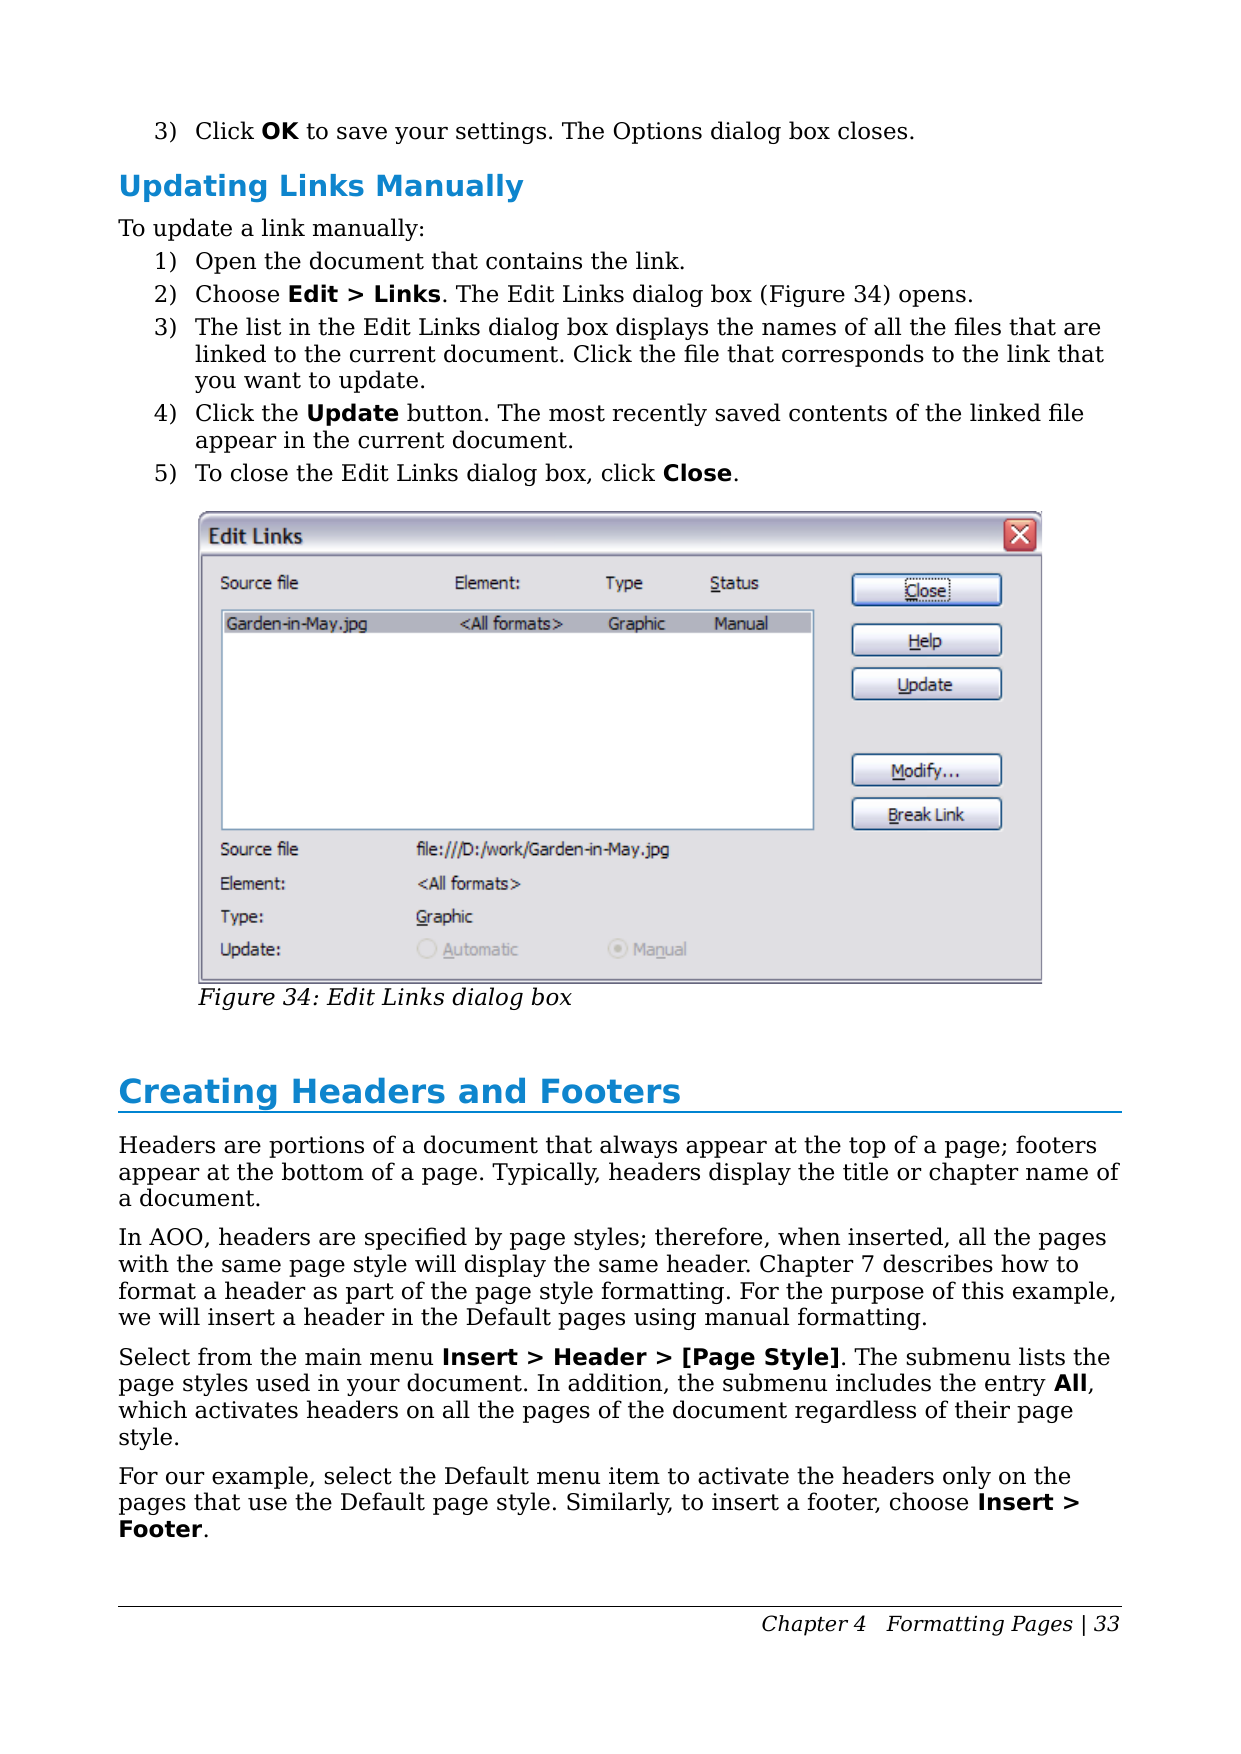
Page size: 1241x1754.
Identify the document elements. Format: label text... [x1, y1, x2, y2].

list To update a link manually: [118, 215, 1122, 242]
text For our example, select the Default menu item to activate the headers only on the pages that use the Default page style. Similarly, to insert a footer, choose Insert > Footer. [118, 1463, 1122, 1543]
subtitle Creating Headers and Footers [118, 1072, 1122, 1111]
list To close the Edit Links dialog box, click Close. [177, 460, 1122, 487]
text Select from the main menu Insert > Header > [Page Style]. The submenu lists the page styles used in your document. In addition, the submenu includes the entry All, which activates headers on all the pages of the document regardless of their page style. [118, 1344, 1122, 1450]
text In AOO, headers are specified by page styles; therefore, when inserted, all the pages with the same page style will display the same header. Chapter 7 describes how to format a header as part of the page style formatting. For the purpose of this example, we will insert a header in the Default pages using manual formatting. [118, 1224, 1122, 1331]
list Choose Edit > Links. The Edit Links dialog box (Figure 34) opens. [177, 281, 1122, 308]
list Click OK to save your settings. The Options dialog box closes. [177, 118, 1122, 145]
text Figure 34: Edit Links dialog box [198, 984, 1042, 1010]
list The list in the Edit Links dialog box displays the names of all the files that are linked to the current document. Click the file that corresponds to the link that you want to update. [177, 314, 1122, 394]
text Headers are portions of a document that always appear at the top of a page; footers appear at the bottom of a page. Typically, headers display the title or chapter name of a document. [118, 1132, 1122, 1212]
list Open the document that contains the link. [177, 248, 1122, 275]
list Click the Update button. The most recently saved contents of the linked file appear in the current document. [177, 401, 1122, 454]
subtitle Updating Links Manually [118, 169, 1122, 203]
picture [198, 511, 1043, 984]
